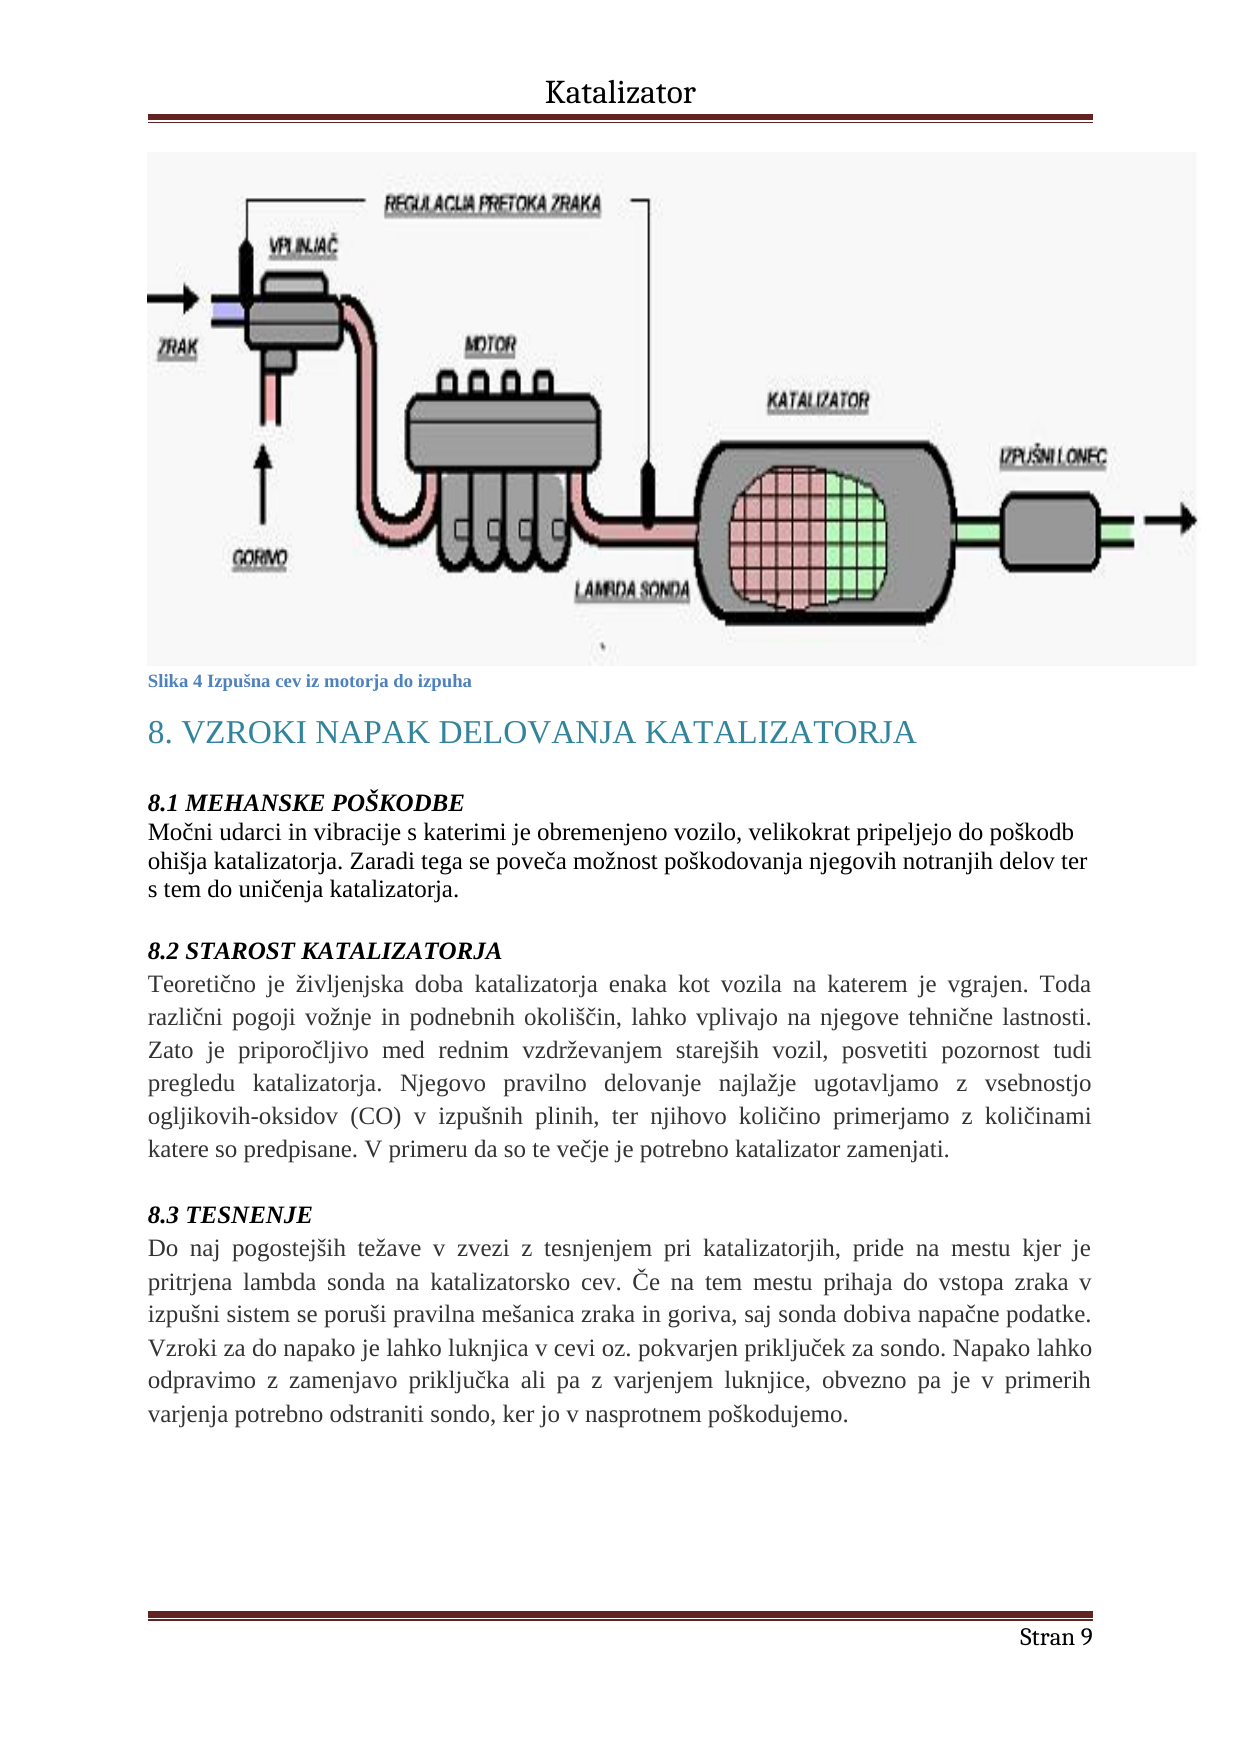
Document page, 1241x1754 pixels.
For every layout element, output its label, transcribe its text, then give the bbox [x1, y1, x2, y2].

text Teoretično je življenjska doba katalizatorja enaka kot vozila na katerem je vgrajen. Toda različni pogoji vožnje in podnebnih okoliščin, lahko vplivajo na njegove tehnične lastnosti. Zato je priporočljivo med rednim vzdrževanjem starejših vozil, posvetiti pozornost tudi pregledu katalizatorja. Njegovo pravilno delovanje najlažje ugotavljamo z vsebnostjo ogljikovih-oksidov (CO) v izpušnih plinih, ter njihovo količino primerjamo z količinami katere so predpisane. V primeru da so te večje je potrebno katalizator zamenjati. [148, 969, 1093, 1163]
text 8.3 TESNENJE [148, 1201, 1093, 1229]
text Do naj pogostejših težave v zvezi z tesnjenjem pri katalizatorjih, pride na mestu kjer je pritrjena lambda sonda na katalizatorsko cev. Če na tem mestu prihaja do vstopa zraka v izpušni sistem se poruši pravilna mešanica zraka in goriva, saj sonda dobiva napačne podatke. Vzroki za do napako je lahko luknjica v cevi oz. pokvarjen priključek za sondo. Napako lahko odpravimo z zamenjavo priključka ali pa z varjenjem luknjice, obvezno pa je v primerih varjenja potrebno odstraniti sondo, ker jo v nasprotnem poškodujemo. [148, 1233, 1093, 1427]
text Slika 4 Izpušna cev iz motorja do izpuha [148, 670, 1093, 692]
text 8.2 STAROST KATALIZATORJA [148, 936, 1093, 965]
picture [147, 152, 1201, 666]
text 8. VZROKI NAPAK DELOVANJA KATALIZATORJA [148, 713, 1093, 784]
text 8.1 MEHANSKE POŠKODBE Močni udarci in vibracije s katerimi je obremenjeno vozilo, velikokrat pripeljejo do poškodb ohišja katalizatorja. Zaradi tega se poveča možnost poškodovanja njegovih notranjih delov ter s tem do uničenja katalizatorja. [148, 788, 1093, 903]
